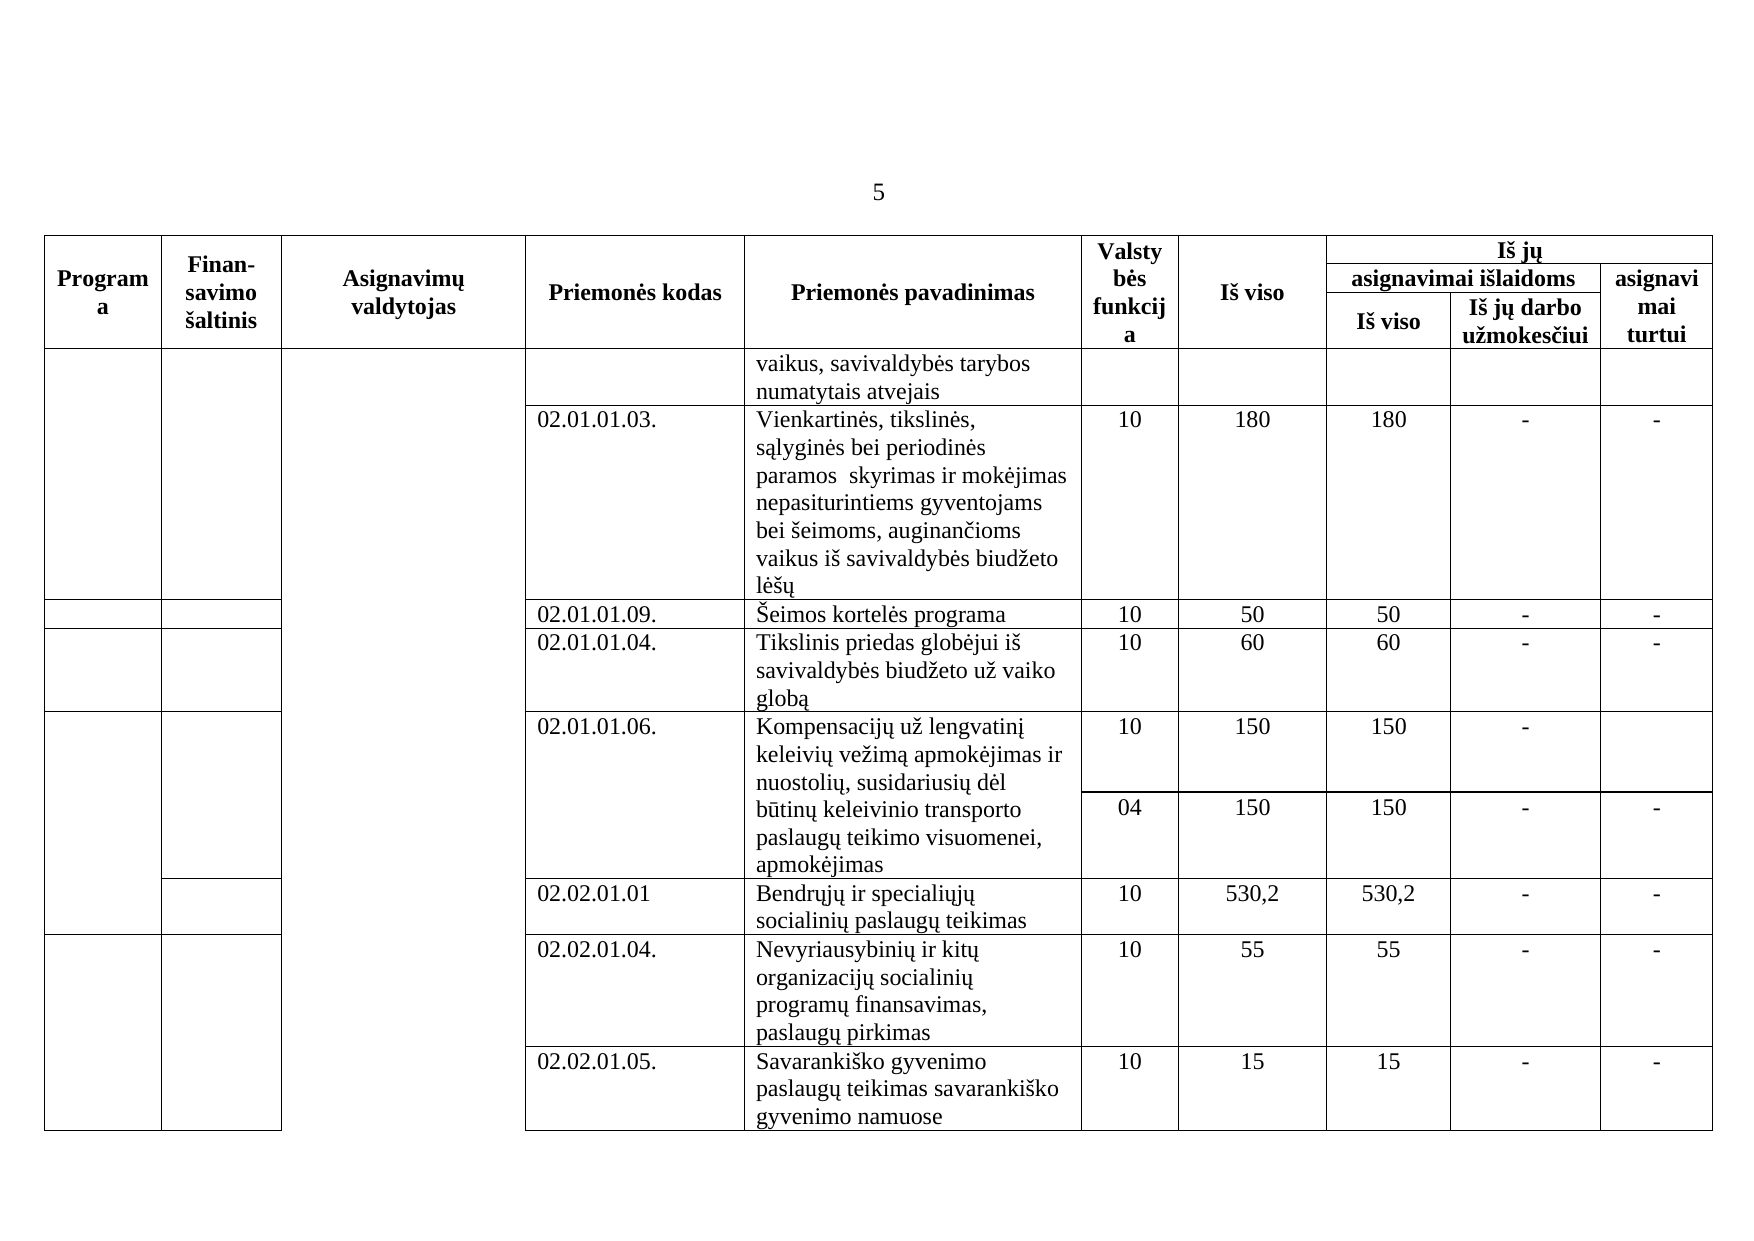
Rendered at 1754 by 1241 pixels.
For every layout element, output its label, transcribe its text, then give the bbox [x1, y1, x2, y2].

table_header Priemonės kodas [526, 236, 744, 348]
table_cell - [1451, 629, 1600, 711]
table_cell asignavimai išlaidoms [1327, 264, 1600, 292]
table_cell - [1451, 935, 1600, 1046]
table_header Programa [45, 236, 161, 348]
table_cell 02.01.01.03. [526, 406, 744, 599]
table_cell [45, 629, 161, 711]
table_cell 02.01.01.06. [526, 712, 744, 878]
table_cell [162, 629, 281, 711]
table_cell 10 [1082, 629, 1178, 711]
table_cell [45, 600, 161, 627]
table_cell [45, 1046, 161, 1129]
table_cell 50 [1327, 600, 1450, 627]
table_cell 10 [1082, 712, 1178, 791]
table_cell Šeimos kortelės programa [745, 600, 1081, 627]
table_cell asignavimai turtui įsigyti [1601, 264, 1712, 348]
table_cell 60 [1327, 629, 1450, 711]
table_cell 10 [1082, 879, 1178, 934]
table_cell 150 [1327, 793, 1450, 878]
table_cell 04 [1082, 793, 1178, 878]
table_cell 10 [1082, 600, 1178, 627]
table_cell 150 [1327, 712, 1450, 791]
table_cell 530,2 [1179, 879, 1326, 934]
table_cell - [1601, 879, 1712, 934]
table_cell [1601, 712, 1712, 791]
table_cell 10 [1082, 406, 1178, 599]
table_cell [162, 935, 281, 1046]
table_cell - [1601, 349, 1712, 404]
table_cell Vienkartinės, tikslinės, sąlyginės bei periodinės paramos skyrimas ir mokėjimas nepasiturintiems gyventojams bei šeimoms, auginančioms vaikus iš savivaldybės biudžeto lėšų [745, 406, 1081, 599]
table_cell 150 [1179, 793, 1326, 878]
table_cell 02.01.01.04. [526, 629, 744, 711]
table_cell - [1601, 406, 1712, 599]
table_cell Iš viso [1327, 293, 1450, 348]
table_header Valstybės funkcija [1082, 236, 1178, 348]
table_cell Nevyriausybinių ir kitų organizacijų socialinių programų finansavimas, paslaugų pirkimas [745, 935, 1081, 1046]
table_cell 50 [1179, 600, 1326, 627]
table_cell [162, 879, 281, 934]
table_cell 02.02.01.01 [526, 879, 744, 934]
table_cell vaikus, savivaldybės tarybos numatytais atvejais [745, 349, 1081, 404]
table_cell - [1451, 793, 1600, 878]
table_cell - [1451, 1047, 1600, 1129]
table_cell [162, 349, 281, 599]
table_cell - [1451, 406, 1600, 599]
table_cell 55 [1179, 935, 1326, 1046]
table_cell 15 [1327, 1047, 1450, 1129]
table_cell 150 [1179, 712, 1326, 791]
table_cell [1082, 349, 1178, 404]
table_cell [1179, 349, 1326, 404]
table_cell 530,2 [1327, 879, 1450, 934]
table_cell [282, 349, 525, 1129]
table_cell [45, 935, 161, 1046]
table_cell 15 [1179, 1047, 1326, 1129]
table_cell - [1601, 629, 1712, 711]
table_cell 180 [1179, 406, 1326, 599]
table_cell Tikslinis priedas globėjui iš savivaldybės biudžeto už vaiko globą [745, 629, 1081, 711]
table_cell [162, 712, 281, 878]
table_cell 180 [1327, 406, 1450, 599]
table_cell [526, 349, 744, 404]
table_cell 02.01.01.09. [526, 600, 744, 627]
table_cell [1327, 349, 1450, 404]
table_cell - [1451, 712, 1600, 791]
table_cell - [1601, 793, 1712, 878]
table_cell 10 [1082, 1047, 1178, 1129]
table_header Asignavimų valdytojas [282, 236, 525, 348]
table_header Iš jų [1327, 236, 1712, 263]
table_cell - [1451, 879, 1600, 934]
table_cell Savarankiško gyvenimo paslaugų teikimas savarankiško gyvenimo namuose [745, 1047, 1081, 1129]
table_cell Kompensacijų už lengvatinį keleivių vežimą apmokėjimas ir nuostolių, susidariusių dėl būtinų keleivinio transporto paslaugų teikimo visuomenei, apmokėjimas [745, 712, 1081, 878]
table_cell [45, 349, 161, 599]
table_cell 02.02.01.04. [526, 935, 744, 1046]
table_cell - [1601, 1047, 1712, 1129]
table_cell 02.02.01.05. [526, 1047, 744, 1129]
table_cell - [1601, 935, 1712, 1046]
table_header Finan-savimo šaltinis [162, 236, 281, 348]
table_cell [162, 600, 281, 627]
table_cell - [1451, 349, 1600, 404]
table_cell - [1451, 600, 1600, 627]
table_cell - [1601, 600, 1712, 627]
table_header Iš viso [1179, 236, 1326, 348]
table_cell [45, 712, 161, 934]
table_cell 60 [1179, 629, 1326, 711]
table_cell 10 [1082, 935, 1178, 1046]
table_cell [162, 1046, 281, 1129]
table_cell 55 [1327, 935, 1450, 1046]
table_cell Bendrųjų ir specialiųjų socialinių paslaugų teikimas [745, 879, 1081, 934]
table_header Priemonės pavadinimas [745, 236, 1081, 348]
table_cell Iš jų darbo užmokesčiui [1451, 293, 1600, 348]
